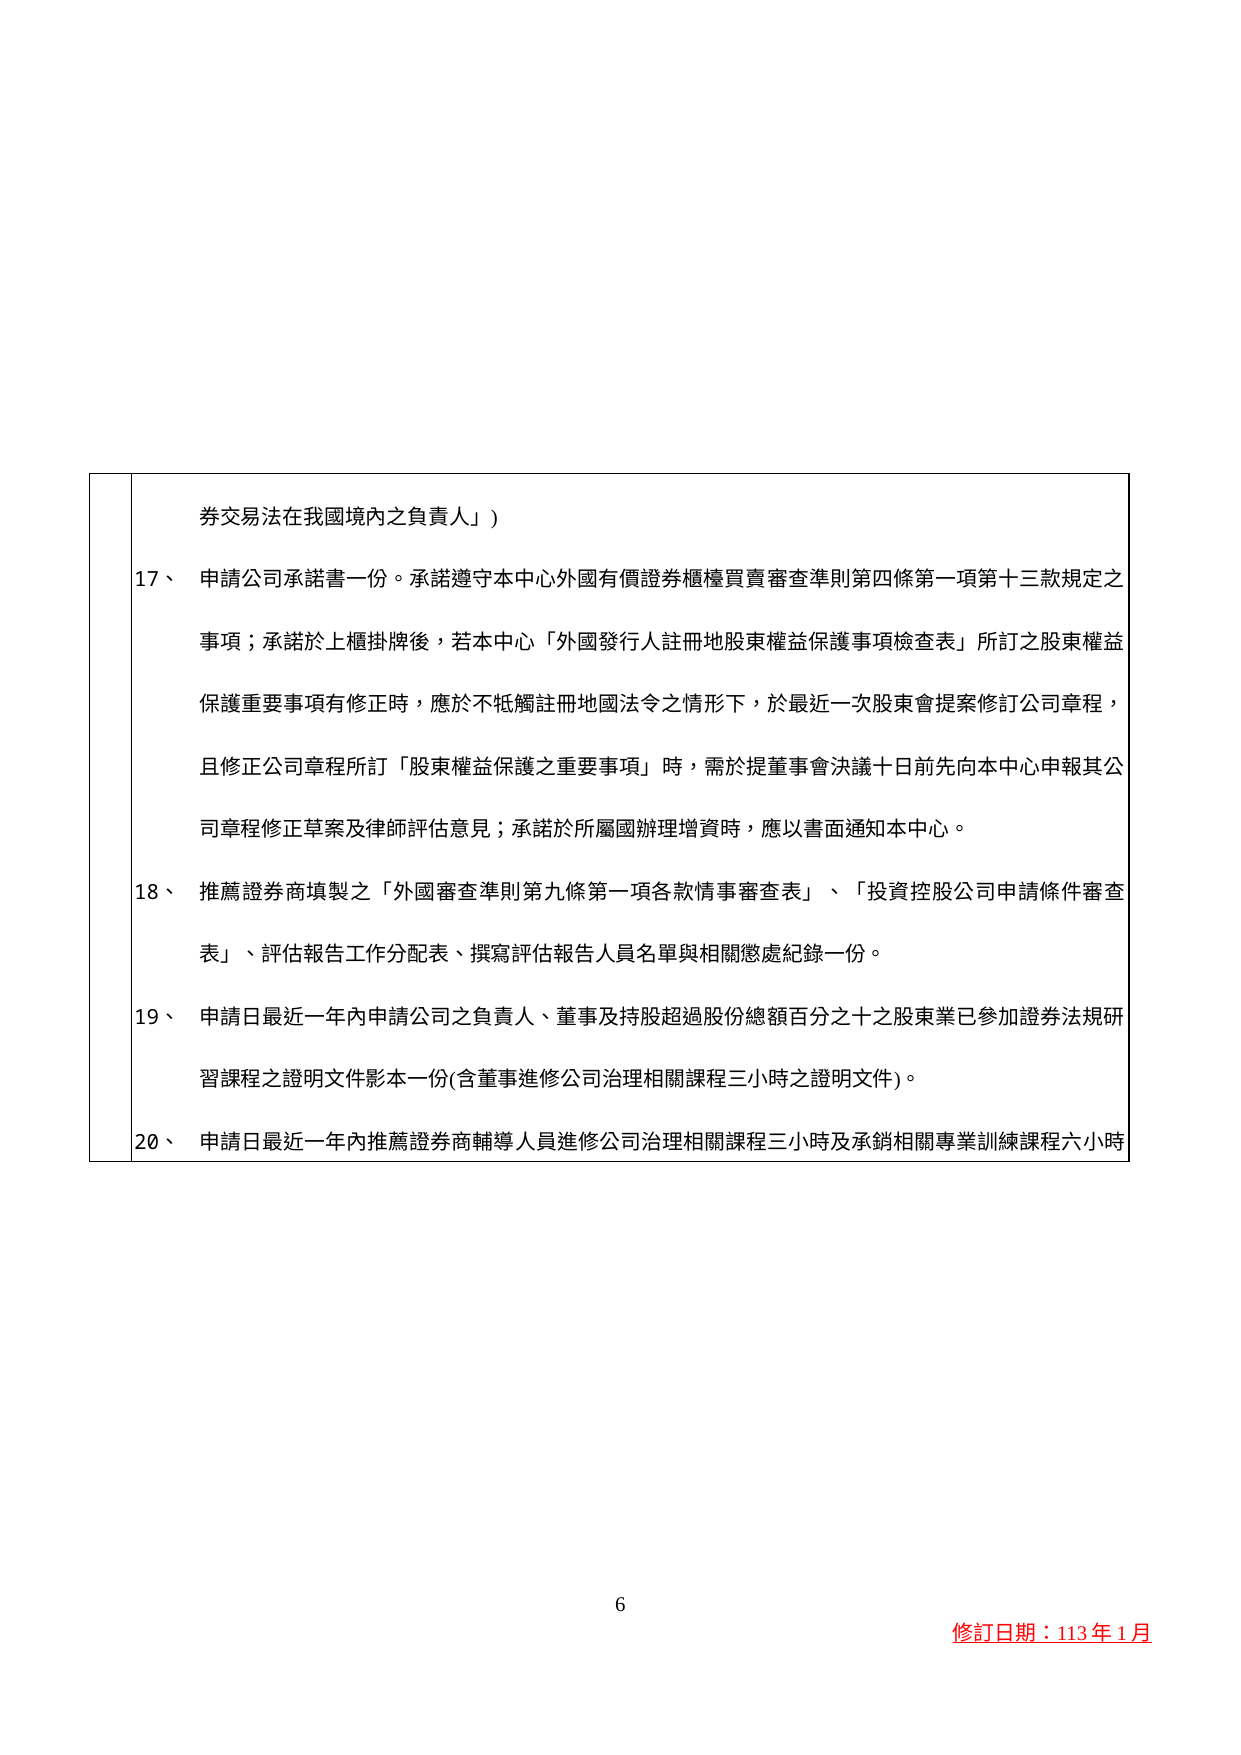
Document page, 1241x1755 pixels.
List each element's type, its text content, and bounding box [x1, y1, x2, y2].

table_cell 申請公司經我國外交部駐外單位認證之依註冊地國法律組織登記且有效存在之股份有限責任公司之證明文件影本一份。 申請公司針對下列事項出具之聲明書一份： 未違反「臺灣地區與大陸地區人民關係條例」相關規範。 申請公司並非依大陸地區法令組織登記者。 申請公司及其具有中華民國國籍之董事、經理人及持股超過股份總額百分之十之股東，暨申請公司所控制之營運主體係依中華民國公司法令組織成立，從事大陸地區投資者，係符合「臺灣地區與大陸地區人民關係條例」及「在大陸地區從事投資或技術合作許可辦法」等規定。 申請公司股東屬大陸地區人民來臺投資許可辦法定義之投資人者，其直接或間接持有該公司股份未逾30%，且未具有控制能力。 無其他違反「臺灣地區與大陸地區人民關係條例」相關規範之情事。 在不違反註冊地國法令情況下，第一上櫃後應於中華民國境內召開股東會。 若註冊地國法令規定不得於境外召開股東會者，公司已訂有得採委託投票或通訊投票之相關制度， 其內容應包括具體做法、註冊地國法令對投票之限制及對中華民國股東之股東權益保護等重要事項。 符合本中心外國有價證券櫃檯買賣審查準則第四條第一項第二款及第八條規定。 本股票第一上櫃申請書及其附件所載事項無虛偽、隱匿之情事。 科技事業或文化創意事業檢送經中華民國目的事業主管機關或本中心委託之專業機構出具其係屬科技事業或文化創意事業且具市場性之評估意見影本。 董事會或股東會決議申請股票第一上櫃之議事錄影本一份。 外國發行人股票第一上櫃契約五份。 採無實體發行(含私募有價證券)之登錄證明一份 (但其註冊地國法令另有規定者，則不適用)。 申請公司與推薦證券商簽訂輔導股票上櫃契約影本一份。 申請公司與主辦推薦證券商簽訂有關其於上櫃掛牌年度及其後三個會計年度內繼續委任主辦推薦證券商協助其遵循我國證券法令、本中心規章暨公告事項及外國發行人股票第一上櫃契約之契約影本一份。 股票上櫃審查表一份。 申請公司最近二年度經會計師查核簽證之財務報告一份；申請日期已逾季度終了後四十五天者，加附申請年度最近一季經會計師核閱之財務報告一份(以中文版本為主並以新臺幣為編製單位；倘為第二季財務報告，則應經會計師查核簽證)、會計師專案審查公司內部控制制度所出具無保留結論之審查報告一份、財務報告內容無虛偽或隱匿之聲明書一份、前述相關之會計師查核或核閱工作底稿、永久檔案、「會計師簽證作業覆核表」及「會計師就申請公司內部控制制度審查覆核表」一份。 股權分散表一份；若未符合股權分散標準，申請公司於掛牌前達成股權分散標準之承諾書一份。 依規定委託指定機構集中保管股票之證明書影本或承諾書一份。 兩家以上推薦證券商之推薦書一份(須註明主辦及協辦推薦證券商)及評估報告工作底稿。 推薦證券商針對下列事項出具之聲明書一份： 符合本中心外國有價證券櫃檯買賣審查準則第八條之規定。 評估報告及所提供之資料無虛偽隱匿或遺漏外國發行人重要財務業務資訊之情事。 訴訟及非訴訟代理人之基本資料一份，及該代理人係「在我國境內有住所或居所之自然人」之證明文件影本一份。 申請公司與訴訟及非訴訟代理人之授權文件影本一份。(授權內容至少應有「申請公司以該代理人為證券交易法在我國境內之負責人」) 申請公司承諾書一份。承諾遵守本中心外國有價證券櫃檯買賣審查準則第四條第一項第十三款規定之事項；承諾於上櫃掛牌後，若本中心「外國發行人註冊地股東權益保護事項檢查表」所訂之股東權益保護重要事項有修正時，應於不牴觸註冊地國法令之情形下，於最近一次股東會提案修訂公司章程，且修正公司章程所訂「股東權益保護之重要事項」時，需於提董事會決議十日前先向本中心申報其公司章程修正草案及律師評估意見；承諾於所屬國辦理增資時，應以書面通知本中心。 推薦證券商填製之「外國審查準則第九條第一項各款情事審查表」、「投資控股公司申請條件審查表」、評估報告工作分配表、撰寫評估報告人員名單與相關懲處紀錄一份。 申請日最近一年內申請公司之負責人、董事及持股超過股份總額百分之十之股東業已參加證券法規研習課程之證明文件影本一份(含董事進修公司治理相關課程三小時之證明文件)。 申請日最近一年內推薦證券商輔導人員進修公司治理相關課程三小時及承銷相關專業訓練課程六小時（可含括前揭公司治理課程）之證明文件影本一份。 股務代理契約影本一份；專業股務代理機構經臺灣集中保管結算所股份有限公司出具符合規定之證明文件一份。 公開說明書稿本(含推薦證券商評估報告)十二份；本次檢送之各期財務報告及公開說明書電子檔上傳至本中心指定之網際網路資訊申報系統之證明文件一份。 董事、持股超過股份總額百分之十之股東及提出股份供推薦證券商認購之股東如與他人訂有股份附買回條件之協議者，在申請日仍屬有效之協議等相關資料。 申請公司與推薦證券商共同訂定股票承銷價格之依據及方式之說明書一份。 律師填製之「外國發行人註冊地股東權益保護事項檢查表」、「法律事項檢查表」、其工作底稿及律師與申請公司所出具「其彼此間並無前開檢查表之填表注意事項一所列情事」之聲明書一份。 會計師出具最近三年內部控制制度建議書一份(無則免附)。 申請公司之公司治理評鑑自評報告一份。 董事戶籍及通訊聯絡方式之資料一份。 設置中文網站之證明文件一份。 推薦證券商、簽證會計師及律師填製之上櫃標準題各一份。 送件前六個月申報之「上櫃輔導檢查表」及至少二個月份之詳式「財務業務重大事件檢查表」(未登錄興櫃者適用)。 申請公司、推薦證券商、律師及會計師所出具之誠信聲明書各一份。 股票面額非屬新臺幣10元者，主辦推薦證券商於上櫃前預計辦理之宣導計畫。 截至次季止之財務預測資訊一份。 申請公司出具之公司財務報告編製能力說明評估表暨會計師對公司財務報告編製能力之說明及建議各一份。 申請公司購買董事責任保險之相關證明文件一份。 本中心審查外國有價證券櫃檯買賣作業程序附件十「審查報告」內之「申請公司及中介機構補充書件」(補充書件四及七除外)。 經董事會決議設置公司治理主管之議事錄一份。 其他必要之證明文件或資料。 [132, 474, 1128, 1161]
table_cell [90, 474, 131, 1161]
